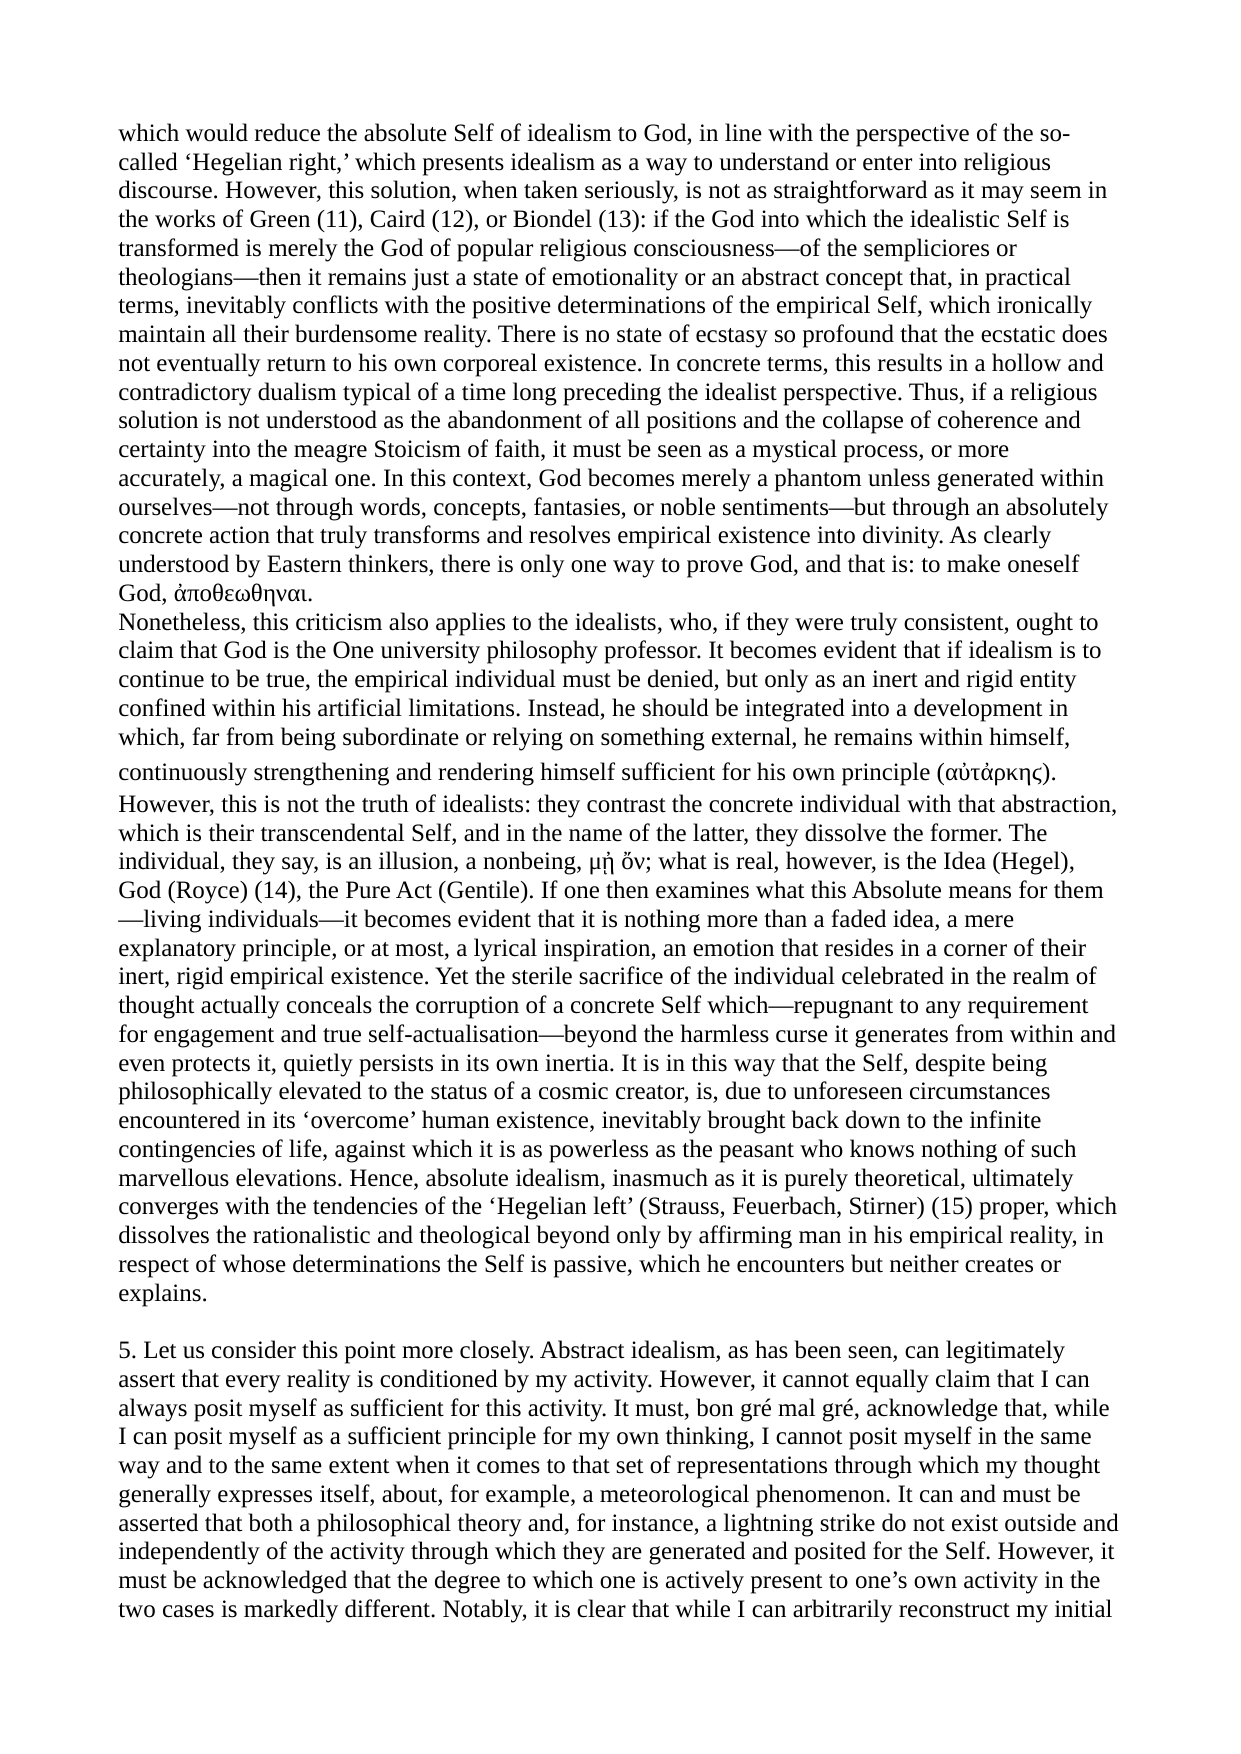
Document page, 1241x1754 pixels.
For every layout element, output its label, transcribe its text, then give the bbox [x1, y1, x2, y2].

text which would reduce the absolute Self of idealism to God, in line with the perspective of the so-called ‘Hegelian right,’ which presents idealism as a way to understand or enter into religious discourse. However, this solution, when taken seriously, is not as straightforward as it may seem in the works of Green (11), Caird (12), or Biondel (13): if the God into which the idealistic Self is transformed is merely the God of popular religious consciousness—of the sempliciores or theologians—then it remains just a state of emotionality or an abstract concept that, in practical terms, inevitably conflicts with the positive determinations of the empirical Self, which ironically maintain all their burdensome reality. There is no state of ecstasy so profound that the ecstatic does not eventually return to his own corporeal existence. In concrete terms, this results in a hollow and contradictory dualism typical of a time long preceding the idealist perspective. Thus, if a religious solution is not understood as the abandonment of all positions and the collapse of coherence and certainty into the meagre Stoicism of faith, it must be seen as a mystical process, or more accurately, a magical one. In this context, God becomes merely a phantom unless generated within ourselves—not through words, concepts, fantasies, or noble sentiments—but through an absolutely concrete action that truly transforms and resolves empirical existence into divinity. As clearly understood by Eastern thinkers, there is only one way to prove God, and that is: to make oneself God, ἀποθεωθηναι. [118, 118, 1122, 607]
text 5. Let us consider this point more closely. Abstract idealism, as has been seen, can legitimately assert that every reality is conditioned by my activity. However, it cannot equally claim that I can always posit myself as sufficient for this activity. It must, bon gré mal gré, acknowledge that, while I can posit myself as a sufficient principle for my own thinking, I cannot posit myself in the same way and to the same extent when it comes to that set of representations through which my thought generally expresses itself, about, for example, a meteorological phenomenon. It can and must be asserted that both a philosophical theory and, for instance, a lightning strike do not exist outside and independently of the activity through which they are generated and posited for the Self. However, it must be acknowledged that the degree to which one is actively present to one’s own activity in the two cases is markedly different. Notably, it is clear that while I can arbitrarily reconstruct my initial [118, 1335, 1122, 1623]
text Nonetheless, this criticism also applies to the idealists, who, if they were truly consistent, ought to claim that God is the One university philosophy professor. It becomes evident that if idealism is to continue to be true, the empirical individual must be denied, but only as an inert and rigid entity confined within his artificial limitations. Instead, he should be integrated into a development in which, far from being subordinate or relying on something external, he remains within himself, continuously strengthening and rendering himself sufficient for his own principle (αὐτἀρκηϛ). However, this is not the truth of idealists: they contrast the concrete individual with that abstraction, which is their transcendental Self, and in the name of the latter, they dissolve the former. The individual, they say, is an illusion, a nonbeing, μᾐ ὄν; what is real, however, is the Idea (Hegel), God (Royce) (14), the Pure Act (Gentile). If one then examines what this Absolute means for them—living individuals—it becomes evident that it is nothing more than a faded idea, a mere explanatory principle, or at most, a lyrical inspiration, an emotion that resides in a corner of their inert, rigid empirical existence. Yet the sterile sacrifice of the individual celebrated in the realm of thought actually conceals the corruption of a concrete Self which—repugnant to any requirement for engagement and true self-actualisation—beyond the harmless curse it generates from within and even protects it, quietly persists in its own inertia. It is in this way that the Self, despite being philosophically elevated to the status of a cosmic creator, is, due to unforeseen circumstances encountered in its ‘overcome’ human existence, inevitably brought back down to the infinite contingencies of life, against which it is as powerless as the peasant who knows nothing of such marvellous elevations. Hence, absolute idealism, inasmuch as it is purely theoretical, ultimately converges with the tendencies of the ‘Hegelian left’ (Strauss, Feuerbach, Stirner) (15) proper, which dissolves the rationalistic and theological beyond only by affirming man in his empirical reality, in respect of whose determinations the Self is passive, which he encounters but neither creates or explains. [118, 607, 1122, 1306]
